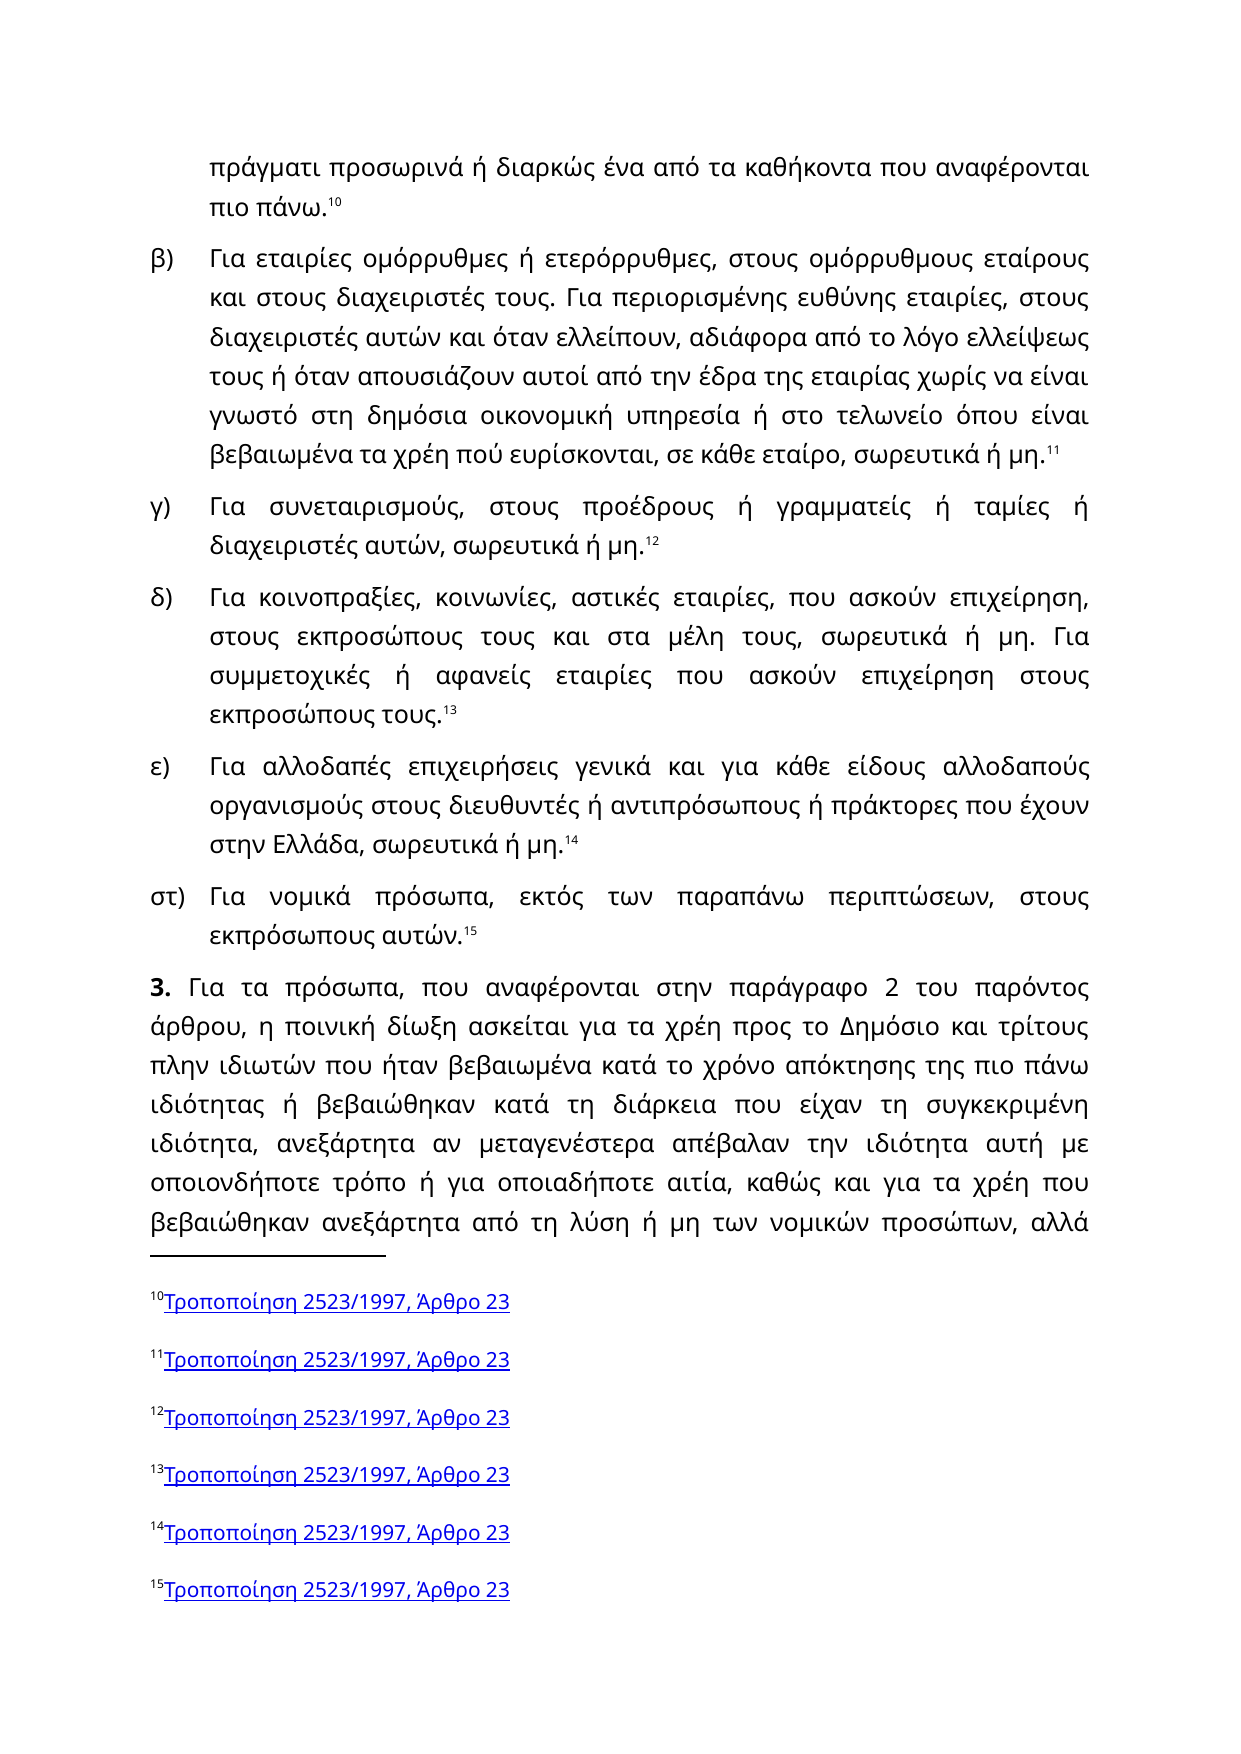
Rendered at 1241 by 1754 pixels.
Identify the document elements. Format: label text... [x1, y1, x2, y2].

list γ) Για συνεταιρισμούς, στους προέδρους ή γραμματείς ή ταμίες ή διαχειριστές αυτών, σωρευτικά ή μη. [150, 488, 1090, 562]
text Τροποποίηση 2523/1997, Άρθρο 23 [150, 1403, 1090, 1431]
list πράγματι προσωρινά ή διαρκώς ένα από τα καθήκοντα που αναφέρονται πιο πάνω. [150, 150, 1090, 223]
text 3. Για τα πρόσωπα, που αναφέρονται στην παράγραφο 2 του παρόντος άρθρου, η ποινική δίωξη ασκείται για τα χρέη προς το Δημόσιο και τρίτους πλην ιδιωτών που ήταν βεβαιωμένα κατά το χρόνο απόκτησης της πιο πάνω ιδιότητας ή βεβαιώθηκαν κατά τη διάρκεια που είχαν τη συγκεκριμένη ιδιότητα, ανεξάρτητα αν μεταγενέστερα απέβαλαν την ιδιότητα αυτή με οποιονδήποτε τρόπο ή για οποιαδήποτε αιτία, καθώς και για τα χρέη που βεβαιώθηκαν ανεξάρτητα από τη λύση ή μη των νομικών προσώπων, αλλά [150, 969, 1090, 1238]
list ε) Για αλλοδαπές επιχειρήσεις γενικά και για κάθε είδους αλλοδαπούς οργανισμούς στους διευθυντές ή αντιπρόσωπους ή πράκτορες που έχουν στην Ελλάδα, σωρευτικά ή μη. [150, 748, 1090, 861]
list δ) Για κοινοπραξίες, κοινωνίες, αστικές εταιρίες, που ασκούν επιχείρηση, στους εκπροσώπους τους και στα μέλη τους, σωρευτικά ή μη. Για συμμετοχικές ή αφανείς εταιρίες που ασκούν επιχείρηση στους εκπροσώπους τους. [150, 579, 1090, 731]
list στ) Για νομικά πρόσωπα, εκτός των παραπάνω περιπτώσεων, στους εκπρόσωπους αυτών. [150, 878, 1090, 952]
text Τροποποίηση 2523/1997, Άρθρο 23 [150, 1345, 1090, 1373]
text Τροποποίηση 2523/1997, Άρθρο 23 [150, 1287, 1090, 1316]
text Τροποποίηση 2523/1997, Άρθρο 23 [150, 1518, 1090, 1546]
text Τροποποίηση 2523/1997, Άρθρο 23 [150, 1460, 1090, 1489]
text Τροποποίηση 2523/1997, Άρθρο 23 [150, 1576, 1090, 1604]
list β) Για εταιρίες ομόρρυθμες ή ετερόρρυθμες, στους ομόρρυθμους εταίρους και στους διαχειριστές τους. Για περιορισμένης ευθύνης εταιρίες, στους διαχειριστές αυτών και όταν ελλείπουν, αδιάφορα από το λόγο ελλείψεως τους ή όταν απουσιάζουν αυτοί από την έδρα της εταιρίας χωρίς να είναι γνωστό στη δημόσια οικονομική υπηρεσία ή στο τελωνείο όπου είναι βεβαιωμένα τα χρέη πού ευρίσκονται, σε κάθε εταίρο, σωρευτικά ή μη. [150, 241, 1090, 471]
